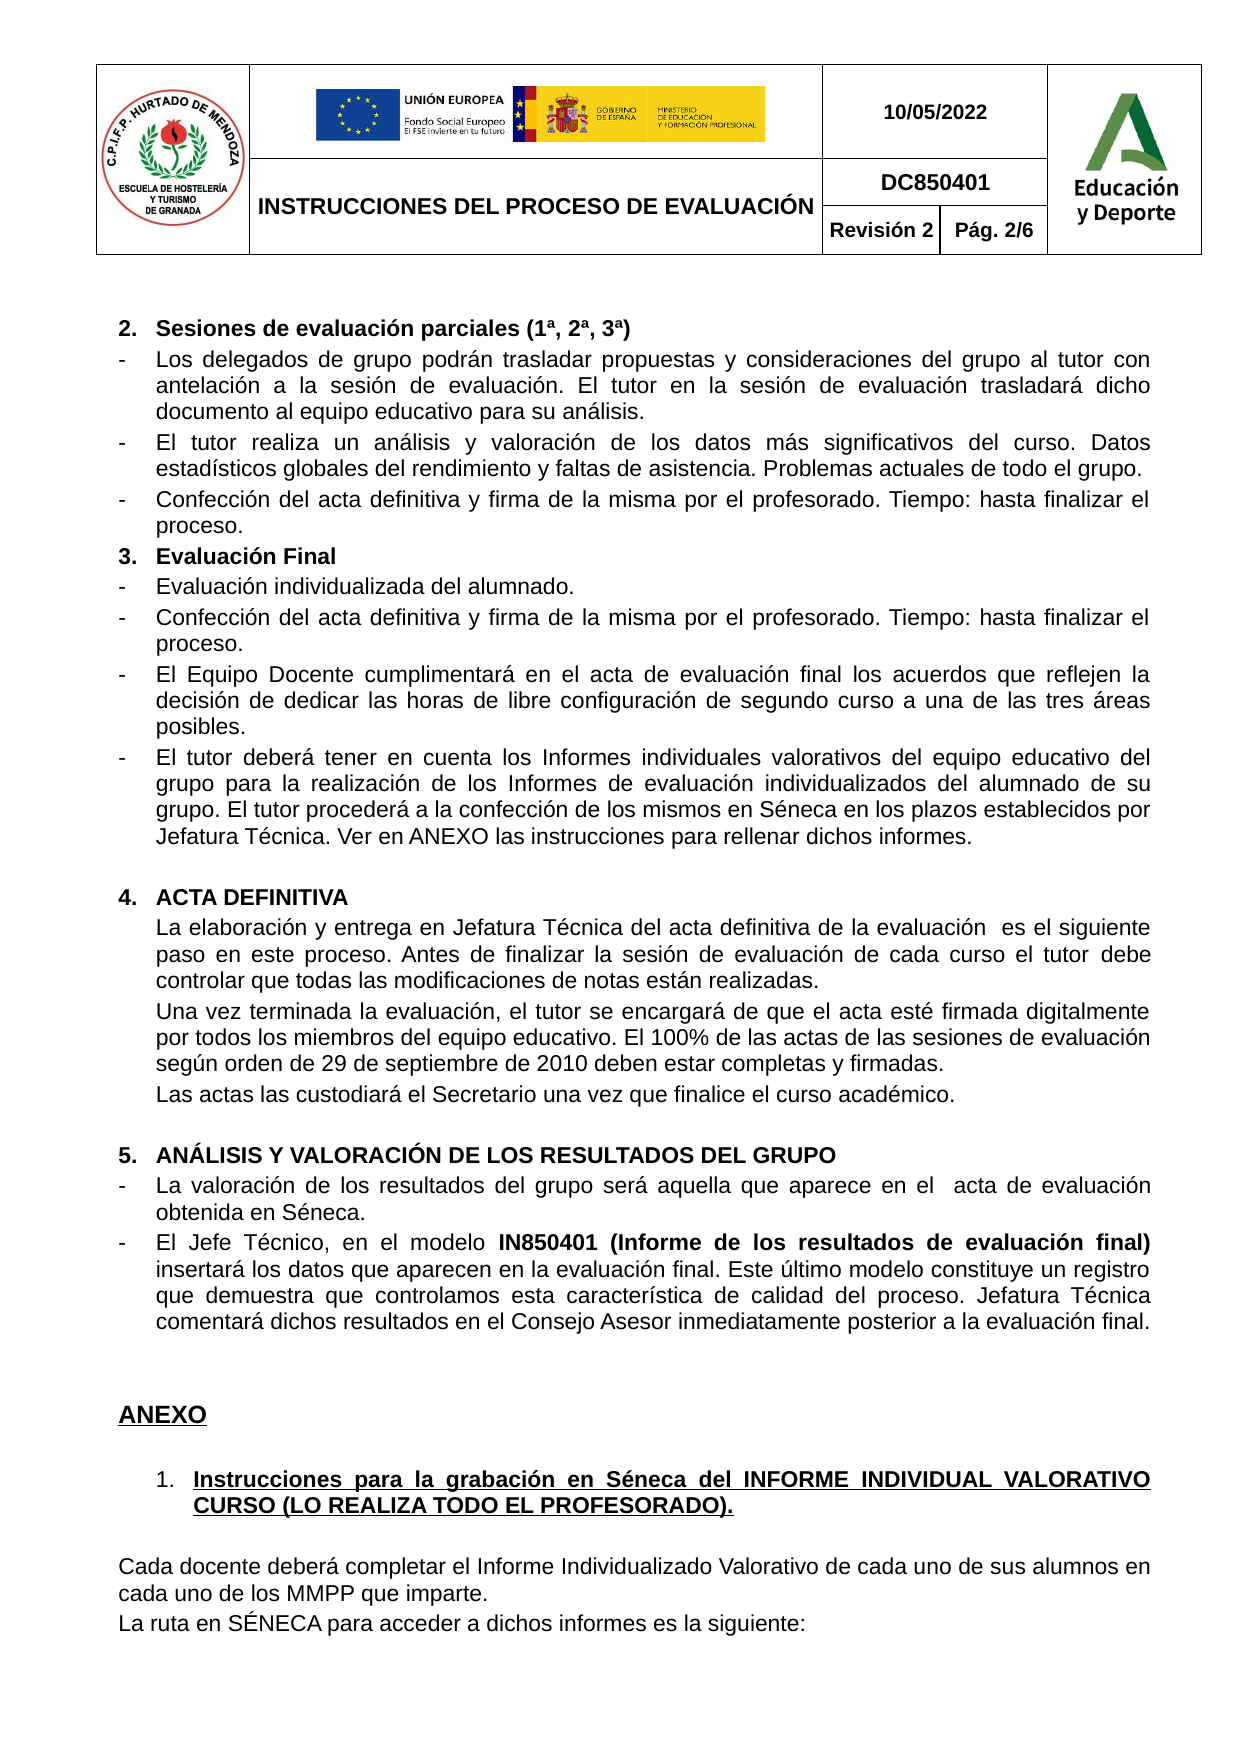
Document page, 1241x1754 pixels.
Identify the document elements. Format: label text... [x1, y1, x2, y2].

subtitle Sesiones de evaluación parciales (1ª, 2ª, 3ª) [118, 315, 1152, 341]
text La elaboración y entrega en Jefatura Técnica del acta definitiva de la evaluación es el siguiente paso en este proceso. Antes de finalizar la sesión de evaluación de cada curso el tutor debe controlar que todas las modificaciones de notas están realizadas. [156, 914, 1152, 993]
picture [100, 89, 246, 227]
subtitle Evaluación Final [118, 543, 1152, 569]
text Cada docente deberá completar el Informe Individualizado Valorativo de cada uno de sus alumnos en cada uno de los MMPP que imparte. [118, 1553, 1152, 1606]
list El tutor deberá tener en cuenta los Informes individuales valorativos del equipo educativo del grupo para la realización de los Informes de evaluación individualizados del alumnado de su grupo. El tutor procederá a la confección de los mismos en Séneca en los plazos establecidos por Jefatura Técnica. Ver en ANEXO las instrucciones para rellenar dichos informes. [118, 744, 1152, 849]
list El tutor realiza un análisis y valoración de los datos más significativos del curso. Datos estadísticos globales del rendimiento y faltas de asistencia. Problemas actuales de todo el grupo. [118, 429, 1152, 482]
list Los delegados de grupo podrán trasladar propuestas y consideraciones del grupo al tutor con antelación a la sesión de evaluación. El tutor en la sesión de evaluación trasladará dicho documento al equipo educativo para su análisis. [118, 346, 1152, 425]
list El Equipo Docente cumplimentará en el acta de evaluación final los acuerdos que reflejen la decisión de dedicar las horas de libre configuración de segundo curso a una de las tres áreas posibles. [118, 661, 1152, 739]
picture [1070, 91, 1181, 225]
list ANÁLISIS Y VALORACIÓN DE LOS RESULTADOS DEL GRUPO [118, 1142, 1152, 1168]
list Instrucciones para la grabación en Séneca del INFORME INDIVIDUAL VALORATIVO CURSO (LO REALIZA TODO EL PROFESORADO). [156, 1466, 1152, 1518]
list Confección del acta definitiva y firma de la misma por el profesorado. Tiempo: hasta finalizar el proceso. [118, 604, 1152, 656]
text La ruta en SÉNECA para acceder a dichos informes es la siguiente: [118, 1610, 1152, 1636]
text Las actas las custodiará el Secretario una vez que finalice el curso académico. [156, 1081, 1152, 1107]
list Confección del acta definitiva y firma de la misma por el profesorado. Tiempo: hasta finalizar el proceso. [118, 486, 1152, 538]
text ANEXO [118, 1400, 1152, 1429]
list La valoración de los resultados del grupo será aquella que aparece en el acta de evaluación obtenida en Séneca. [118, 1172, 1152, 1225]
list Evaluación individualizada del alumnado. [118, 573, 1152, 599]
text Una vez terminada la evaluación, el tutor se encargará de que el acta esté firmada digitalmente por todos los miembros del equipo educativo. El 100% de las actas de las sesiones de evaluación según orden de 29 de septiembre de 2010 deben estar completas y firmadas. [156, 998, 1152, 1077]
list ACTA DEFINITIVA [118, 884, 1152, 910]
list El Jefe Técnico, en el modelo IN850401 (Informe de los resultados de evaluación final) insertará los datos que aparecen en la evaluación final. Este último modelo constituye un registro que demuestra que controlamos esta característica de calidad del proceso. Jefatura Técnica comentará dichos resultados en el Consejo Asesor inmediatamente posterior a la evaluación final. [118, 1229, 1152, 1335]
picture [312, 86, 766, 142]
